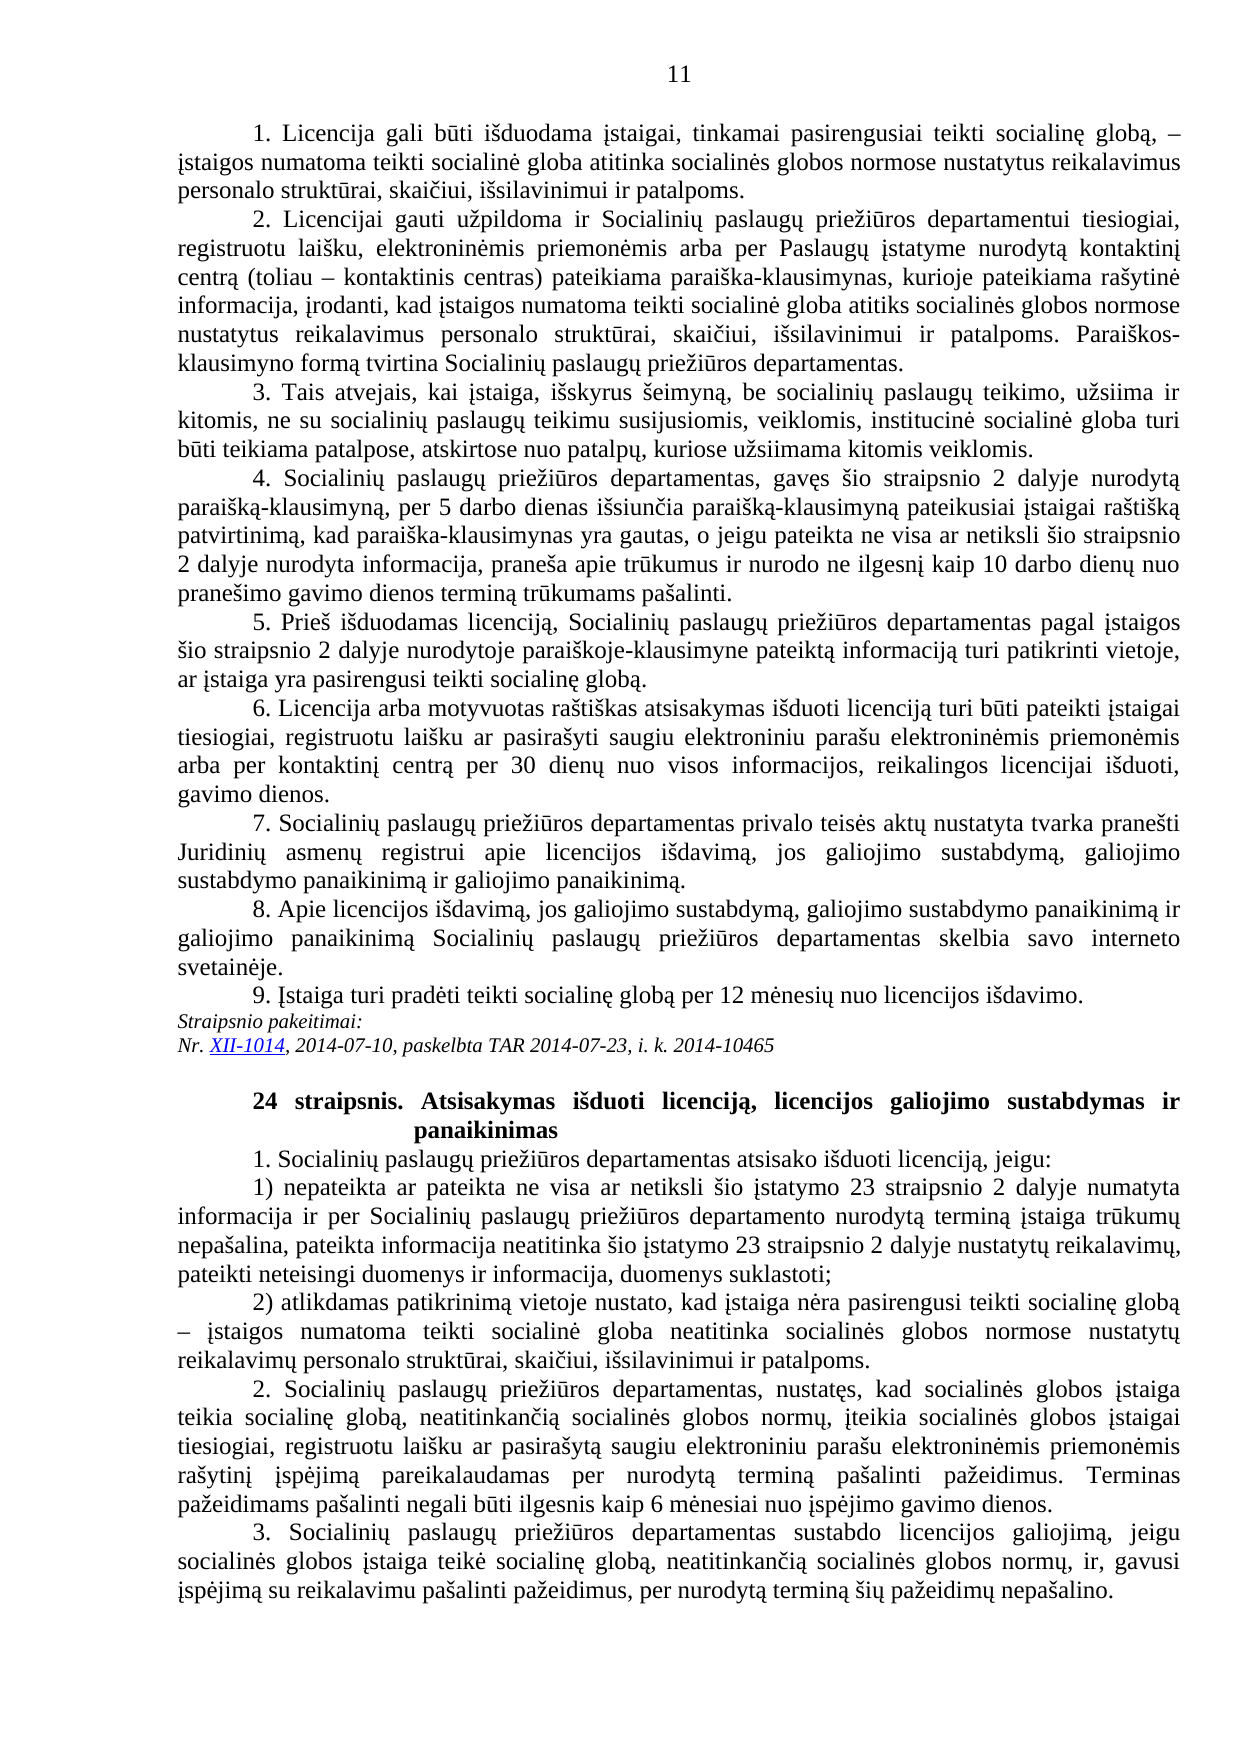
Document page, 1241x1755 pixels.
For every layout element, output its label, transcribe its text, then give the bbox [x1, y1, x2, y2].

text 2) atlikdamas patikrinimą vietoje nustato, kad įstaiga nėra pasirengusi teikti socialinę globą – įstaigos numatoma teikti socialinė globa neatitinka socialinės globos normose nustatytų reikalavimų personalo struktūrai, skaičiui, išsilavinimui ir patalpoms. [177, 1287, 1181, 1374]
text 3. Socialinių paslaugų priežiūros departamentas sustabdo licencijos galiojimą, jeigu socialinės globos įstaiga teikė socialinę globą, neatitinkančią socialinės globos normų, ir, gavusi įspėjimą su reikalavimu pašalinti pažeidimus, per nurodytą terminą šių pažeidimų nepašalino. [177, 1517, 1181, 1604]
text 24 straipsnis. Atsisakymas išduoti licenciją, licencijos galiojimo sustabdymas ir panaikinimas [252, 1086, 1181, 1144]
text 8. Apie licencijos išdavimą, jos galiojimo sustabdymą, galiojimo sustabdymo panaikinimą ir galiojimo panaikinimą Socialinių paslaugų priežiūros departamentas skelbia savo interneto svetainėje. [177, 894, 1181, 981]
text Straipsnio pakeitimai: [177, 1009, 1181, 1033]
text 1. Socialinių paslaugų priežiūros departamentas atsisako išduoti licenciją, jeigu: [177, 1144, 1181, 1172]
text 6. Licencija arba motyvuotas raštiškas atsisakymas išduoti licenciją turi būti pateikti įstaigai tiesiogiai, registruotu laišku ar pasirašyti saugiu elektroniniu parašu elektroninėmis priemonėmis arba per kontaktinį centrą per 30 dienų nuo visos informacijos, reikalingos licencijai išduoti, gavimo dienos. [177, 693, 1181, 808]
text 2. Licencijai gauti užpildoma ir Socialinių paslaugų priežiūros departamentui tiesiogiai, registruotu laišku, elektroninėmis priemonėmis arba per Paslaugų įstatyme nurodytą kontaktinį centrą (toliau – kontaktinis centras) pateikiama paraiška-klausimynas, kurioje pateikiama rašytinė informacija, įrodanti, kad įstaigos numatoma teikti socialinė globa atitiks socialinės globos normose nustatytus reikalavimus personalo struktūrai, skaičiui, išsilavinimui ir patalpoms. Paraiškos-klausimyno formą tvirtina Socialinių paslaugų priežiūros departamentas. [177, 204, 1181, 377]
text 1) nepateikta ar pateikta ne visa ar netiksli šio įstatymo 23 straipsnio 2 dalyje numatyta informacija ir per Socialinių paslaugų priežiūros departamento nurodytą terminą įstaiga trūkumų nepašalina, pateikta informacija neatitinka šio įstatymo 23 straipsnio 2 dalyje nustatytų reikalavimų, pateikti neteisingi duomenys ir informacija, duomenys suklastoti; [177, 1172, 1181, 1287]
text 3. Tais atvejais, kai įstaiga, išskyrus šeimyną, be socialinių paslaugų teikimo, užsiima ir kitomis, ne su socialinių paslaugų teikimu susijusiomis, veiklomis, institucinė socialinė globa turi būti teikiama patalpose, atskirtose nuo patalpų, kuriose užsiimama kitomis veiklomis. [177, 377, 1181, 463]
text 2. Socialinių paslaugų priežiūros departamentas, nustatęs, kad socialinės globos įstaiga teikia socialinę globą, neatitinkančią socialinės globos normų, įteikia socialinės globos įstaigai tiesiogiai, registruotu laišku ar pasirašytą saugiu elektroniniu parašu elektroninėmis priemonėmis rašytinį įspėjimą pareikalaudamas per nurodytą terminą pašalinti pažeidimus. Terminas pažeidimams pašalinti negali būti ilgesnis kaip 6 mėnesiai nuo įspėjimo gavimo dienos. [177, 1374, 1181, 1517]
text 1. Licencija gali būti išduodama įstaigai, tinkamai pasirengusiai teikti socialinę globą, – įstaigos numatoma teikti socialinė globa atitinka socialinės globos normose nustatytus reikalavimus personalo struktūrai, skaičiui, išsilavinimui ir patalpoms. [177, 118, 1181, 204]
text Nr. XII-1014, 2014-07-10, paskelbta TAR 2014-07-23, i. k. 2014-10465 [177, 1033, 1181, 1057]
text 5. Prieš išduodamas licenciją, Socialinių paslaugų priežiūros departamentas pagal įstaigos šio straipsnio 2 dalyje nurodytoje paraiškoje-klausimyne pateiktą informaciją turi patikrinti vietoje, ar įstaiga yra pasirengusi teikti socialinę globą. [177, 607, 1181, 693]
text 7. Socialinių paslaugų priežiūros departamentas privalo teisės aktų nustatyta tvarka pranešti Juridinių asmenų registrui apie licencijos išdavimą, jos galiojimo sustabdymą, galiojimo sustabdymo panaikinimą ir galiojimo panaikinimą. [177, 808, 1181, 894]
text 4. Socialinių paslaugų priežiūros departamentas, gavęs šio straipsnio 2 dalyje nurodytą paraišką-klausimyną, per 5 darbo dienas išsiunčia paraišką-klausimyną pateikusiai įstaigai raštišką patvirtinimą, kad paraiška-klausimynas yra gautas, o jeigu pateikta ne visa ar netiksli šio straipsnio 2 dalyje nurodyta informacija, praneša apie trūkumus ir nurodo ne ilgesnį kaip 10 darbo dienų nuo pranešimo gavimo dienos terminą trūkumams pašalinti. [177, 463, 1181, 607]
text 9. Įstaiga turi pradėti teikti socialinę globą per 12 mėnesių nuo licencijos išdavimo. [177, 981, 1181, 1009]
